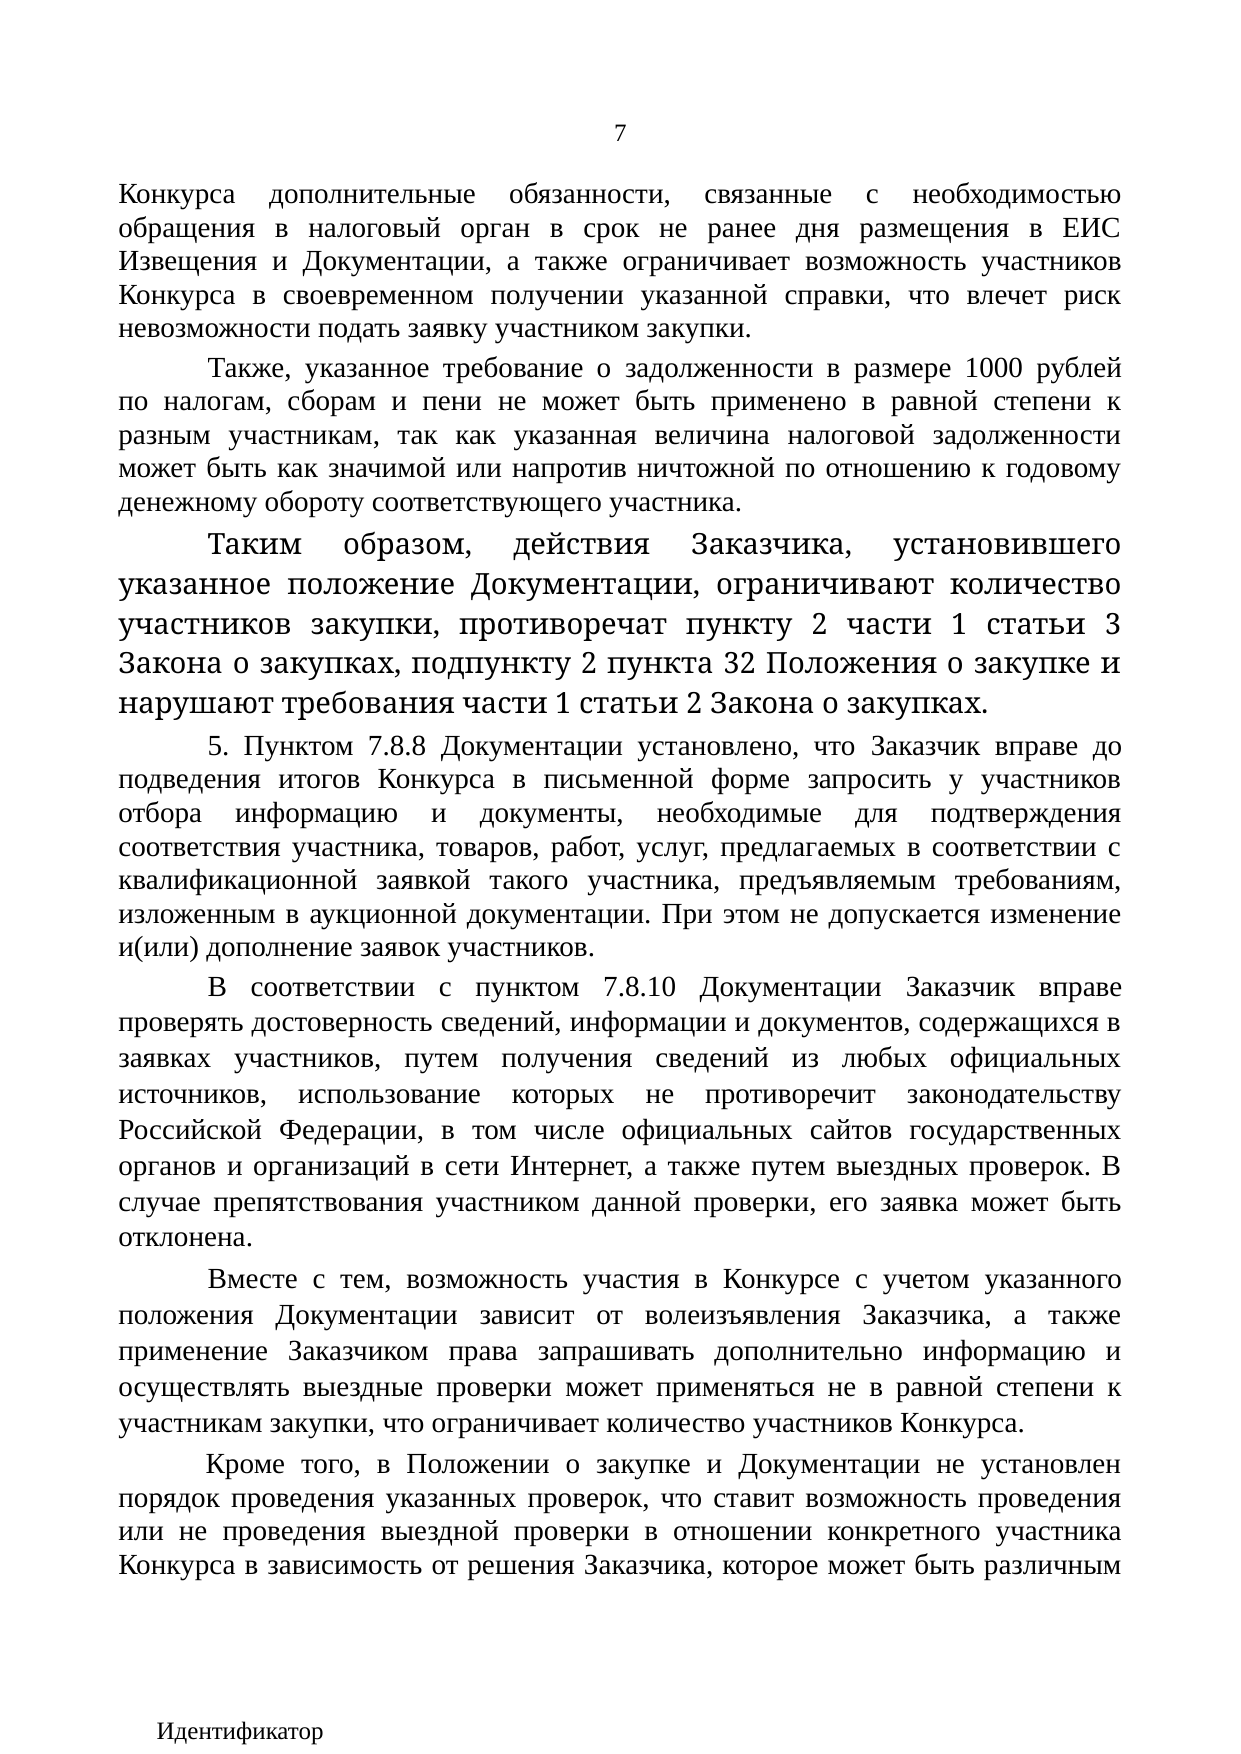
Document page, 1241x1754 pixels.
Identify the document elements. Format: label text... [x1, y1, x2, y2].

text Таким образом, действия Заказчика, установившего указанное положение Документации, ограничивают количество участников закупки, противоречат пункту 2 части 1 статьи 3 Закона о закупках, подпункту 2 пункта 32 Положения о закупке и нарушают требования части 1 статьи 2 Закона о закупках. [118, 524, 1122, 722]
text В соответствии с пунктом 7.8.10 Документации Заказчик вправе проверять достоверность сведений, информации и документов, содержащихся в заявках участников, путем получения сведений из любых официальных источников, использование которых не противоречит законодательству Российской Федерации, в том числе официальных сайтов государственных органов и организаций в сети Интернет, а также путем выездных проверок. В случае препятствования участником данной проверки, его заявка может быть отклонена. [118, 969, 1122, 1253]
text Кроме того, в Положении о закупке и Документации не установлен порядок проведения указанных проверок, что ставит возможность проведения или не проведения выездной проверки в отношении конкретного участника Конкурса в зависимость от решения Заказчика, которое может быть различным [118, 1446, 1122, 1581]
text Конкурса дополнительные обязанности, связанные с необходимостью обращения в налоговый орган в срок не ранее дня размещения в ЕИС Извещения и Документации, а также ограничивает возможность участников Конкурса в своевременном получении указанной справки, что влечет риск невозможности подать заявку участником закупки. [118, 176, 1122, 344]
text Также, указанное требование о задолженности в размере 1000 рублей по налогам, сборам и пени не может быть применено в равной степени к разным участникам, так как указанная величина налоговой задолженности может быть как значимой или напротив ничтожной по отношению к годовому денежному обороту соответствующего участника. [118, 350, 1122, 518]
text Вместе с тем, возможность участия в Конкурсе с учетом указанного положения Документации зависит от волеизъявления Заказчика, а также применение Заказчиком права запрашивать дополнительно информацию и осуществлять выездные проверки может применяться не в равной степени к участникам закупки, что ограничивает количество участников Конкурса. [118, 1261, 1122, 1438]
text 5. Пунктом 7.8.8 Документации установлено, что Заказчик вправе до подведения итогов Конкурса в письменной форме запросить у участников отбора информацию и документы, необходимые для подтверждения соответствия участника, товаров, работ, услуг, предлагаемых в соответствии с квалификационной заявкой такого участника, предъявляемым требованиям, изложенным в аукционной документации. При этом не допускается изменение и(или) дополнение заявок участников. [118, 728, 1122, 963]
